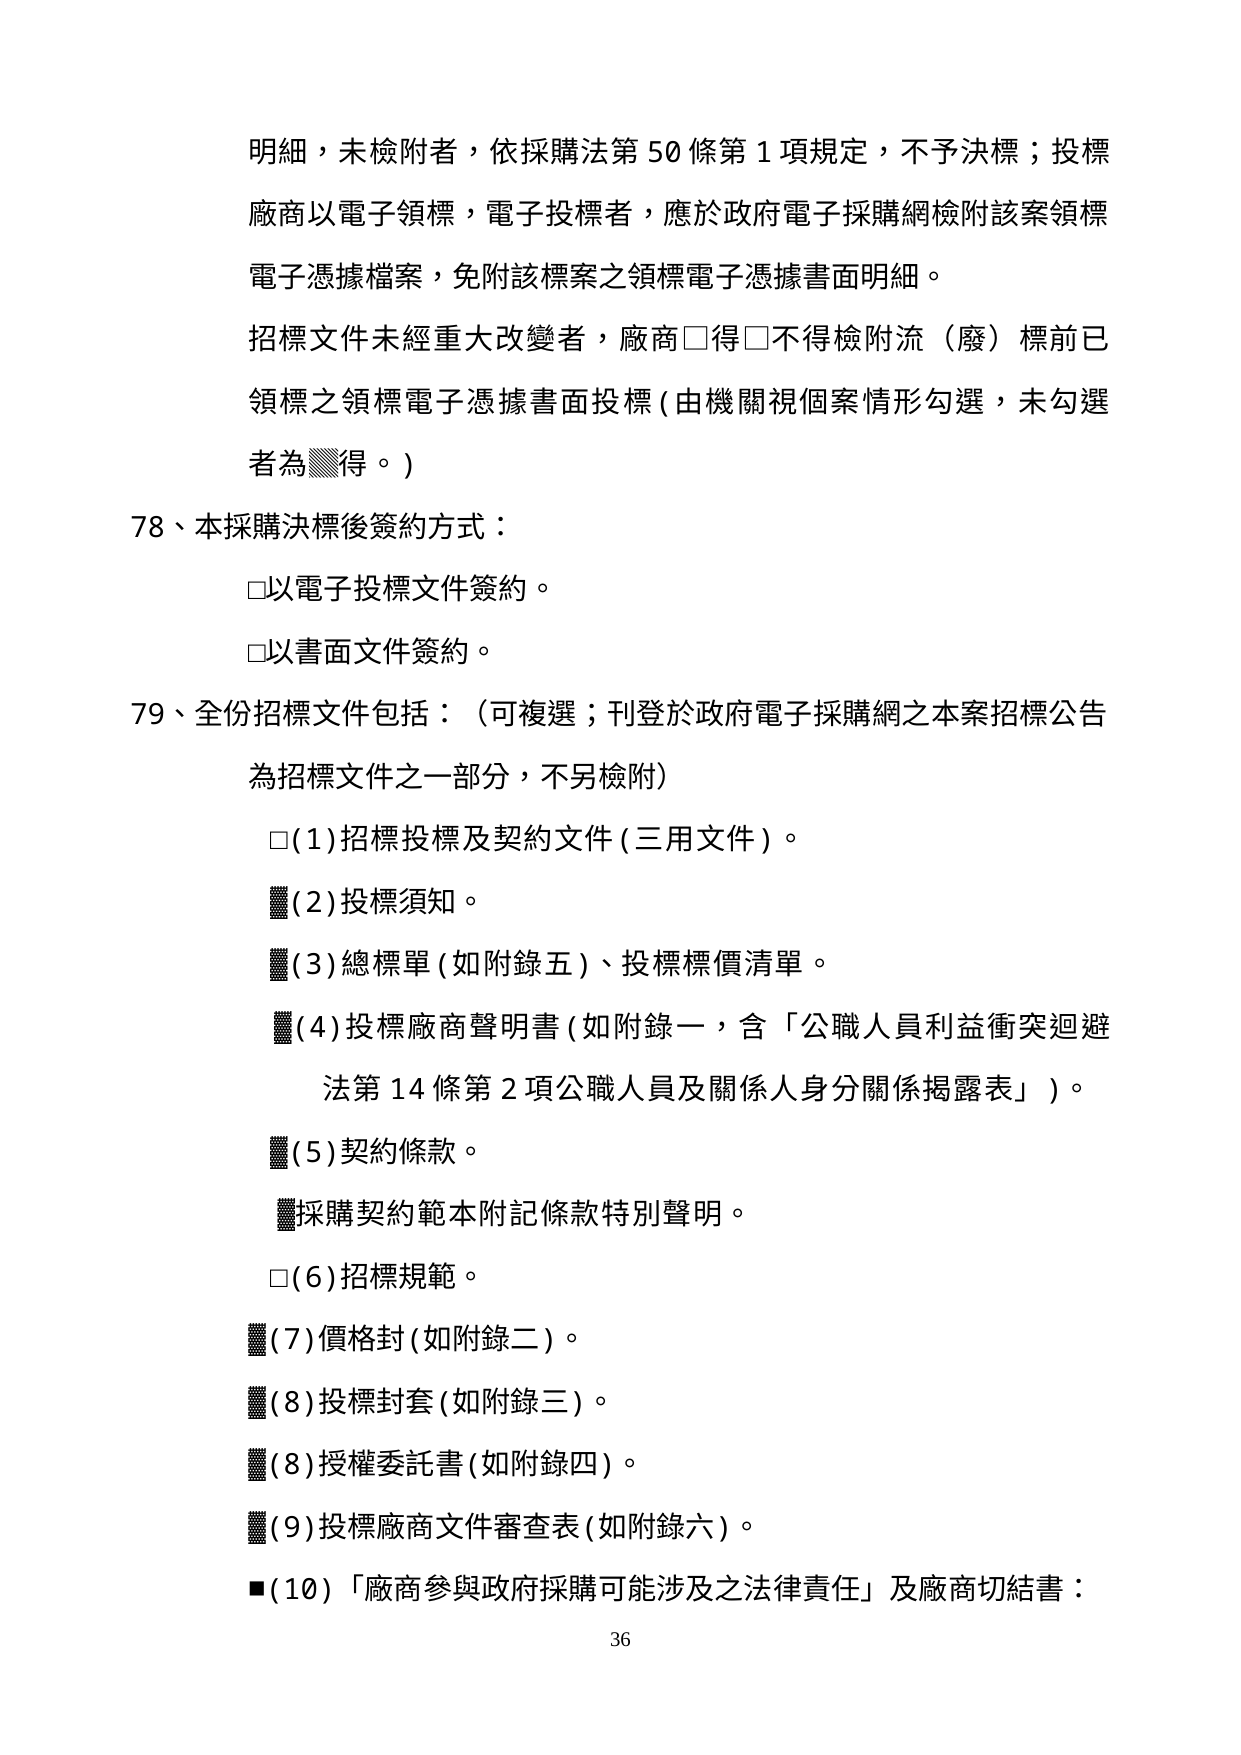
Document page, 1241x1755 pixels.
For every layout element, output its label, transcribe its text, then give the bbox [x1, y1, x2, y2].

list 全份招標文件包括：（可複選；刊登於政府電子採購網之本案招標公告為招標文件之一部分，不另檢附） [130, 670, 1110, 795]
text ▓(4)投標廠商聲明書(如附錄一，含「公職人員利益衝突迴避法第14條第2項公職人員及關係人身分關係揭露表」)。 [130, 983, 1110, 1108]
text ■(10)「廠商參與政府採購可能涉及之法律責任」及廠商切結書： [248, 1545, 1110, 1608]
text ▓(7)價格封(如附錄二)。 [130, 1295, 1110, 1358]
text ▓(5)契約條款。 [130, 1108, 1110, 1170]
text □以書面文件簽約。 [248, 608, 1110, 670]
text □以電子投標文件簽約。 [248, 545, 1110, 608]
text ▓(2)投標須知。 [130, 858, 1110, 920]
list 本採購決標後簽約方式： [130, 483, 1110, 545]
text ▓採購契約範本附記條款特別聲明。 [277, 1170, 1110, 1233]
list 明細，未檢附者，依採購法第50條第1項規定，不予決標；投標廠商以電子領標，電子投標者，應於政府電子採購網檢附該案領標電子憑據檔案，免附該標案之領標電子憑據書面明細。 [130, 108, 1110, 295]
text □(1)招標投標及契約文件(三用文件)。 [130, 795, 1110, 858]
text □(6)招標規範。 [130, 1233, 1110, 1295]
text 招標文件未經重大改變者，廠商□得□不得檢附流（廢）標前已領標之領標電子憑據書面投標(由機關視個案情形勾選，未勾選者為▓得。) [248, 295, 1110, 483]
text ▓(9)投標廠商文件審查表(如附錄六)。 [130, 1483, 1110, 1545]
text ▓(8)投標封套(如附錄三)。 [130, 1358, 1110, 1420]
text ▓(8)授權委託書(如附錄四)。 [130, 1420, 1110, 1483]
text ▓(3)總標單(如附錄五)、投標標價清單。 [130, 920, 1110, 983]
